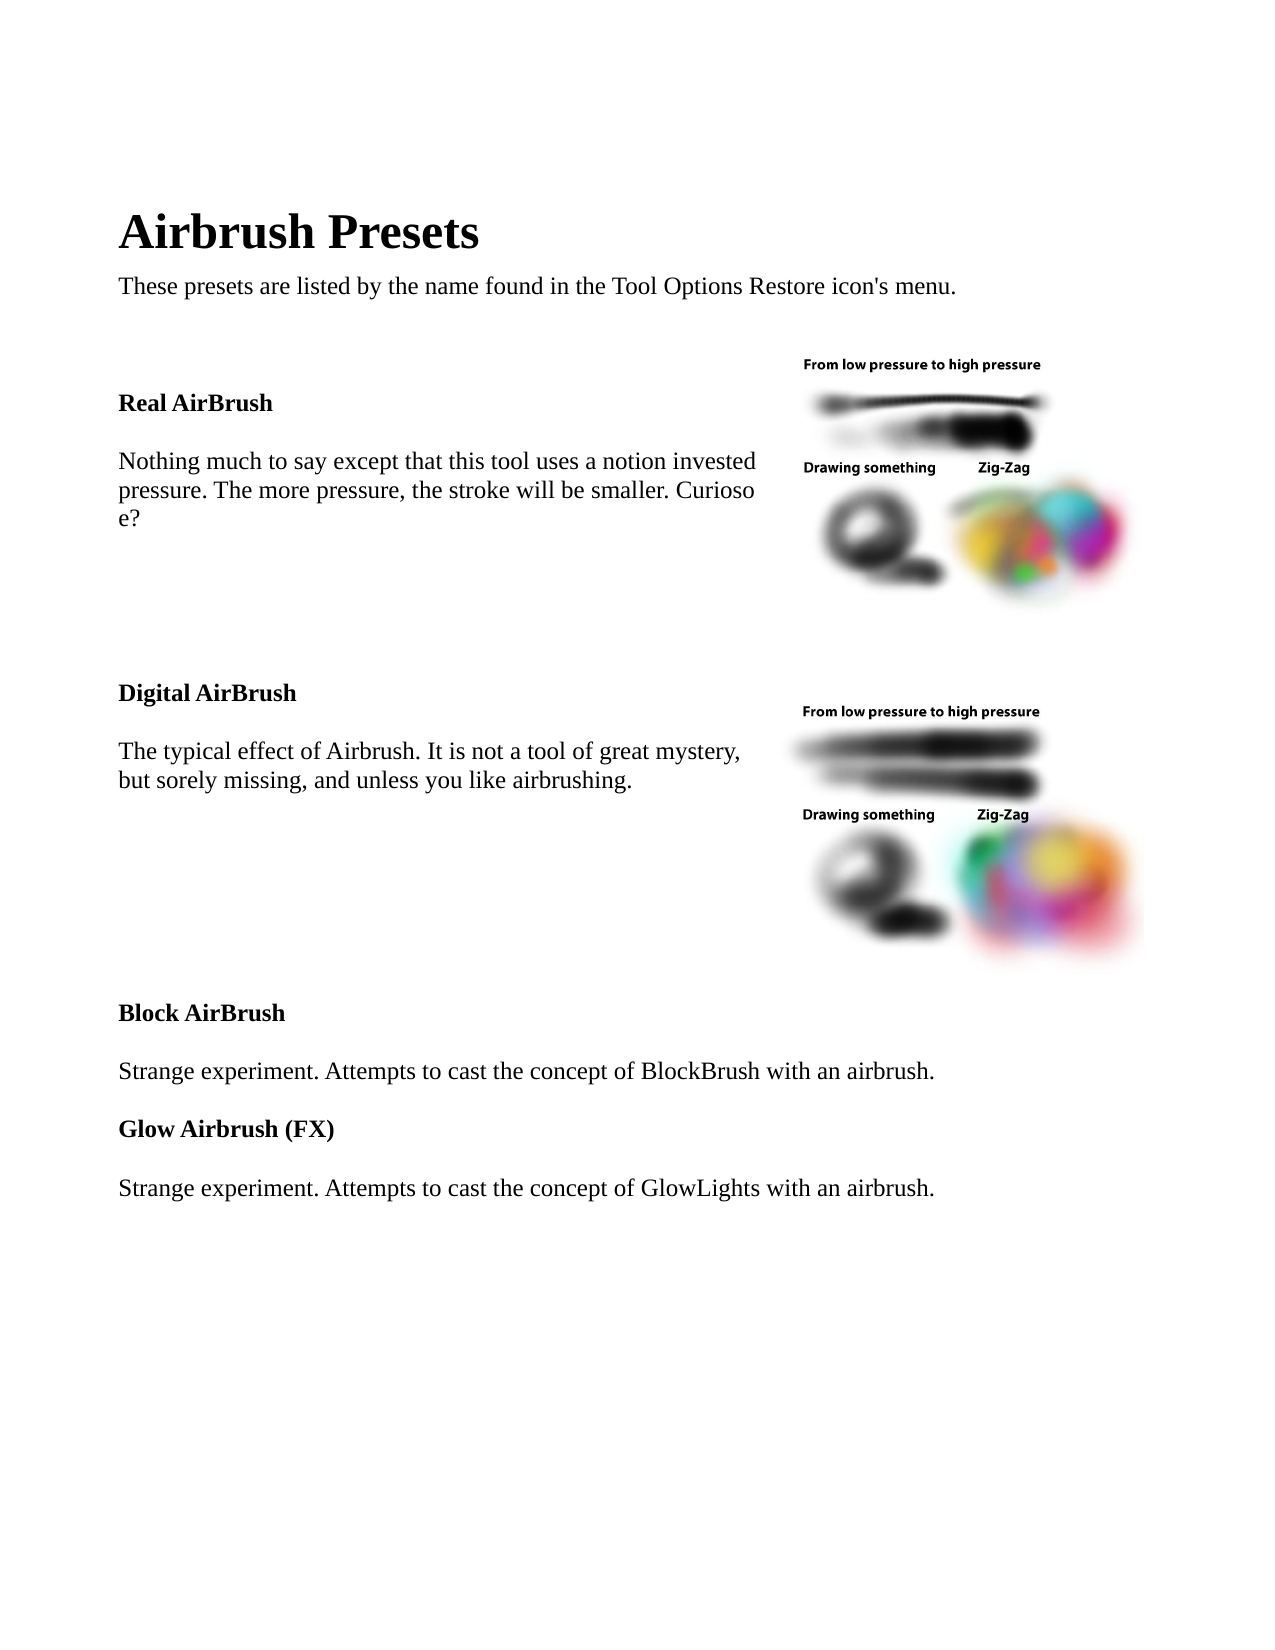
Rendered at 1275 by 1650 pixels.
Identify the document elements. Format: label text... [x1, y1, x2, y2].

text The typical effect of Airbrush. It is not a tool of great mystery, but sorely missing, and unless you like airbrushing. [118, 736, 777, 794]
text Glow Airbrush (FX) [118, 1114, 1157, 1143]
text Strange experiment. Attempts to cast the concept of BlockBrush with an airbrush. [118, 1056, 1157, 1085]
picture [778, 326, 1145, 627]
text Strange experiment. Attempts to cast the concept of GlowLights with an airbrush. [118, 1173, 1157, 1202]
text Real AirBrush [118, 388, 778, 417]
subtitle Airbrush Presets [118, 201, 1157, 259]
text [1144, 678, 1157, 707]
text These presets are listed by the name found in the Tool Options Restore icon's menu. [118, 271, 1157, 300]
text Nothing much to say except that this tool uses a notion invested pressure. The more pressure, the stroke will be smaller. Curioso e? [118, 446, 778, 532]
text Digital AirBrush [118, 678, 777, 707]
picture [777, 673, 1144, 974]
text Block AirBrush [118, 998, 1157, 1027]
text [1145, 388, 1157, 417]
